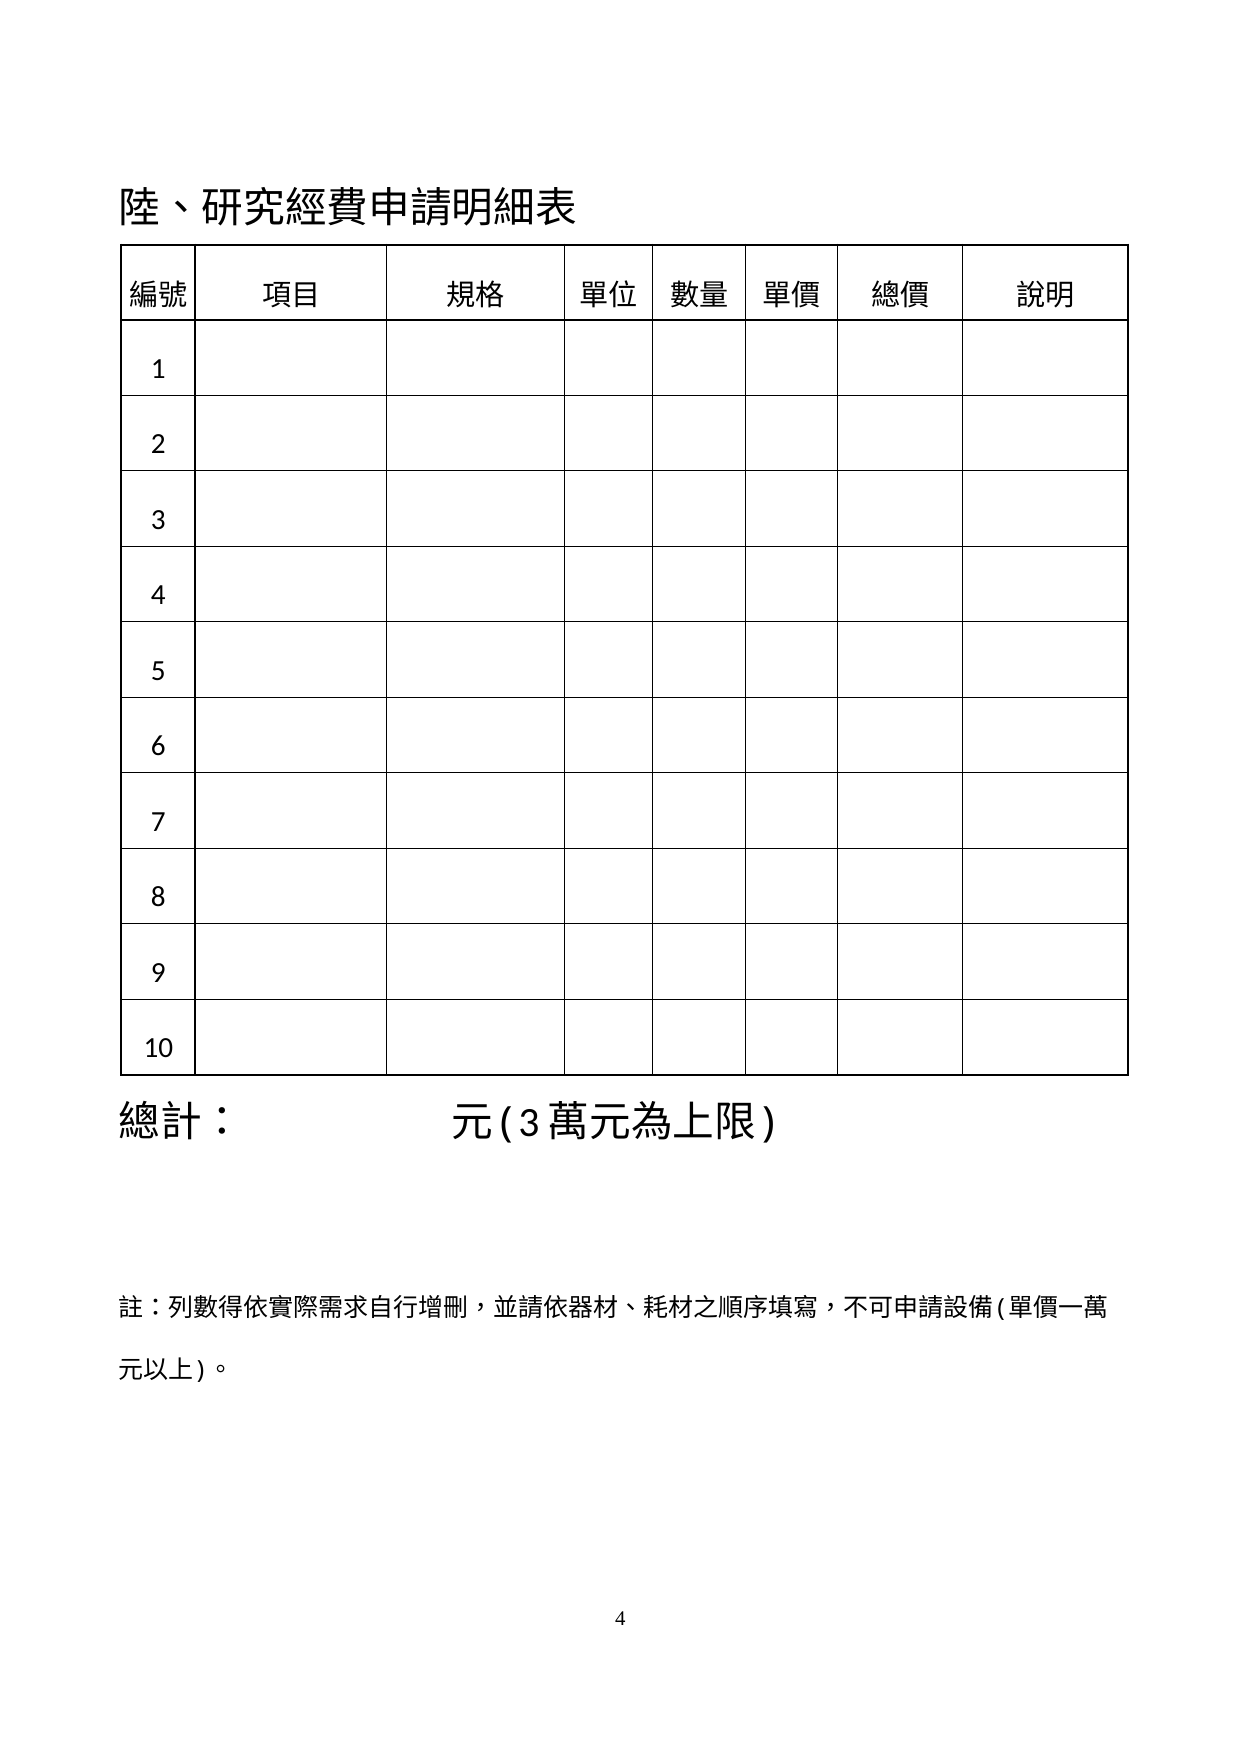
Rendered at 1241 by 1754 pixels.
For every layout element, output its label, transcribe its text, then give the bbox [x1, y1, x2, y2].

table_cell [565, 698, 652, 772]
table_cell 6 [122, 698, 194, 772]
text 註：列數得依實際需求自行增刪，並請依器材、耗材之順序填寫，不可申請設備(單價一萬元以上)。 [118, 1264, 1122, 1389]
table_cell [653, 321, 745, 394]
table_cell 7 [122, 773, 194, 848]
table_cell [838, 622, 962, 697]
table_cell [196, 321, 386, 394]
table_cell [565, 396, 652, 470]
table_cell [963, 698, 1127, 772]
table_cell [653, 471, 745, 546]
table_cell [746, 321, 837, 394]
table_cell [746, 396, 837, 470]
table_cell [196, 1000, 386, 1074]
table_cell [963, 471, 1127, 546]
table_cell [746, 471, 837, 546]
table_cell [565, 547, 652, 621]
table_cell [653, 773, 745, 848]
table_cell [746, 773, 837, 848]
table_cell [387, 1000, 564, 1074]
table_cell [387, 924, 564, 999]
table_header 單價 [746, 246, 837, 319]
table_cell [565, 924, 652, 999]
table_cell [196, 622, 386, 697]
table_cell [387, 396, 564, 470]
table_cell [746, 1000, 837, 1074]
text 總計： 元(3萬元為上限) [118, 1076, 1122, 1139]
table_cell 1 [122, 321, 194, 394]
table_cell 5 [122, 622, 194, 697]
table_cell [963, 1000, 1127, 1074]
table_cell [196, 773, 386, 848]
table_cell [963, 773, 1127, 848]
table_cell [746, 849, 837, 923]
table_cell [387, 622, 564, 697]
table_cell [387, 321, 564, 394]
table_header 數量 [653, 246, 745, 319]
table_cell [387, 698, 564, 772]
table_cell 10 [122, 1000, 194, 1074]
table_cell [196, 547, 386, 621]
table_cell [196, 396, 386, 470]
table_cell [565, 321, 652, 394]
table_cell [838, 773, 962, 848]
table_cell 4 [122, 547, 194, 621]
table_cell [963, 849, 1127, 923]
table_cell 2 [122, 396, 194, 470]
table_cell [387, 547, 564, 621]
table_cell 8 [122, 849, 194, 923]
table_cell [565, 849, 652, 923]
table_cell [963, 321, 1127, 394]
table_cell [653, 1000, 745, 1074]
table_cell [653, 924, 745, 999]
table_cell [963, 622, 1127, 697]
table_cell [746, 547, 837, 621]
table_cell [838, 547, 962, 621]
table_cell [565, 1000, 652, 1074]
text 陸、研究經費申請明細表 [118, 162, 1122, 225]
table_cell [196, 698, 386, 772]
table_header 總價 [838, 246, 962, 319]
table_cell [963, 547, 1127, 621]
table_cell [565, 622, 652, 697]
table_cell [838, 471, 962, 546]
table_cell [196, 849, 386, 923]
table_cell [838, 321, 962, 394]
table_cell [387, 773, 564, 848]
table_cell [653, 547, 745, 621]
table_cell [653, 698, 745, 772]
table_cell [387, 471, 564, 546]
table_cell [746, 698, 837, 772]
table_cell [565, 773, 652, 848]
table_header 編號 [122, 246, 194, 319]
table_cell [838, 698, 962, 772]
table_header 項目 [196, 246, 386, 319]
table_cell [838, 1000, 962, 1074]
table_cell [746, 622, 837, 697]
table_cell 3 [122, 471, 194, 546]
table_cell [653, 849, 745, 923]
table_cell [653, 396, 745, 470]
table_header 單位 [565, 246, 652, 319]
table_cell [838, 396, 962, 470]
table_cell [565, 471, 652, 546]
table_cell [196, 471, 386, 546]
table_cell [963, 396, 1127, 470]
table_cell [963, 924, 1127, 999]
table_header 說明 [963, 246, 1127, 319]
table_cell [838, 849, 962, 923]
table_cell 9 [122, 924, 194, 999]
table_cell [387, 849, 564, 923]
table_cell [838, 924, 962, 999]
table_cell [746, 924, 837, 999]
table_header 規格 [387, 246, 564, 319]
table_cell [653, 622, 745, 697]
table_cell [196, 924, 386, 999]
